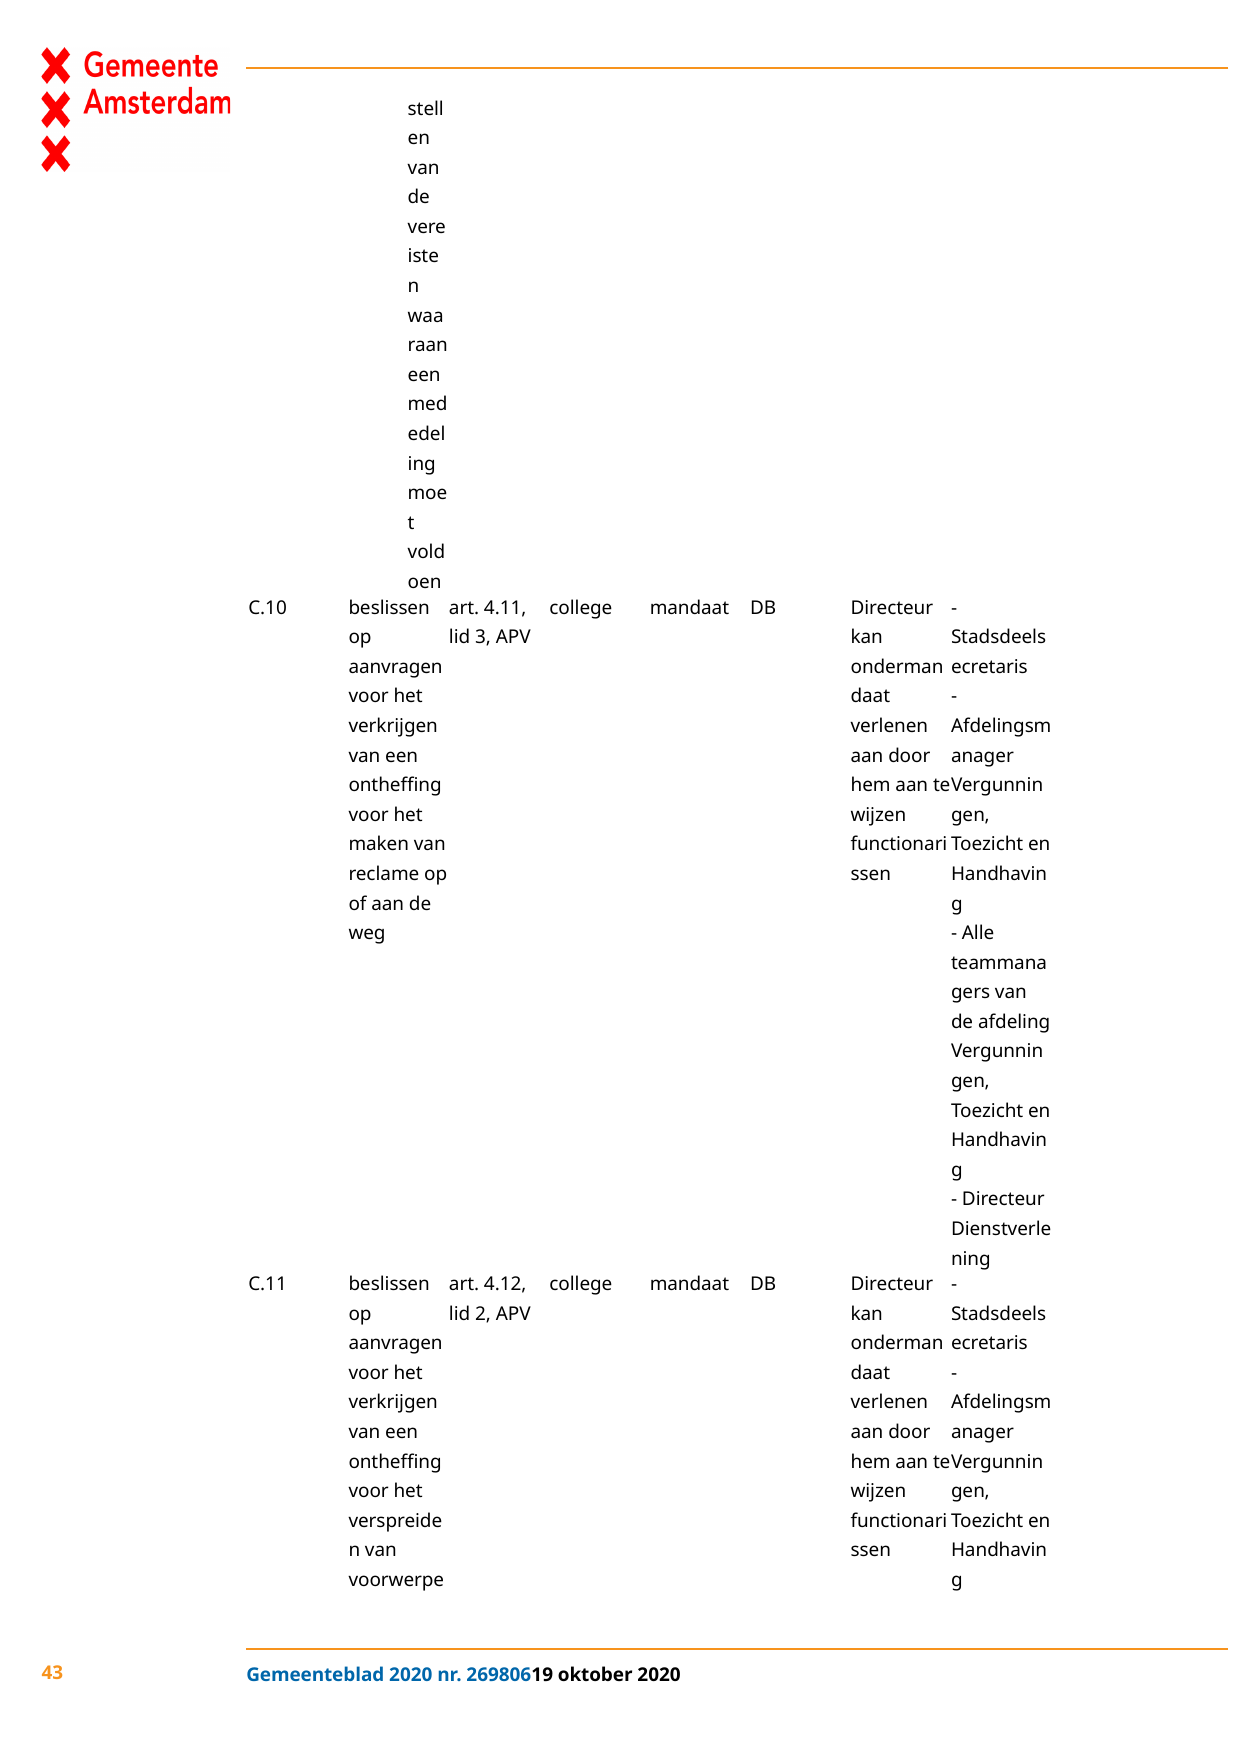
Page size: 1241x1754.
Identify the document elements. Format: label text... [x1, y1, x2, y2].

table_cell [1051, 594, 1152, 1270]
table_cell college [549, 594, 649, 1270]
table_cell art. 4.11, lid 3, APV [449, 594, 549, 1270]
table_cell [248, 95, 348, 594]
table_cell [750, 95, 850, 594]
table_cell mandaat [650, 1270, 750, 1592]
table_cell Directeur kan ondermandaat verlenen aan door hem aan te wijzen functionarissen [850, 1270, 951, 1592]
table_cell DB [750, 594, 850, 1270]
table_cell beslissen op aanvragen voor het verkrijgen van een ontheffing voor het verspreiden van voorwerpe [348, 1270, 449, 1592]
table_cell [549, 95, 649, 594]
table_cell beoordelen van mededelingen inzake de toelaatbaarheid van reclame aan onroerende zaken; stellen van nadere regels over de toelaatbaarheid van reclame aan roerende zaken; vaststellen van de vereisten waaraan een mededeling moet voldoen [348, 95, 449, 594]
table_cell [650, 95, 750, 594]
table_cell college [549, 1270, 649, 1592]
table_cell [1051, 1270, 1152, 1592]
table_cell art. 4.12, lid 2, APV [449, 1270, 549, 1592]
table_cell - Stadsdeelsecretaris - Afdelingsmanager Vergunningen, Toezicht en Handhaving [951, 1270, 1051, 1592]
table_cell DB [750, 1270, 850, 1592]
table_cell mandaat [650, 594, 750, 1270]
table_cell - Stadsdeelsecretaris - Afdelingsmanager Vergunningen, Toezicht en Handhaving - Alle teammanagers van de afdeling Vergunningen, Toezicht en Handhaving - Directeur Dienstverlening [951, 594, 1051, 1270]
table_cell beslissen op aanvragen voor het verkrijgen van een ontheffing voor het maken van reclame op of aan de weg [348, 594, 449, 1270]
table_cell C.10 [248, 594, 348, 1270]
table_cell C.11 [248, 1270, 348, 1592]
table_cell [850, 95, 951, 594]
table_cell [1051, 95, 1152, 594]
table_cell [449, 95, 549, 594]
picture [41, 47, 231, 172]
table_cell Directeur kan ondermandaat verlenen aan door hem aan te wijzen functionarissen [850, 594, 951, 1270]
table_cell [951, 95, 1051, 594]
